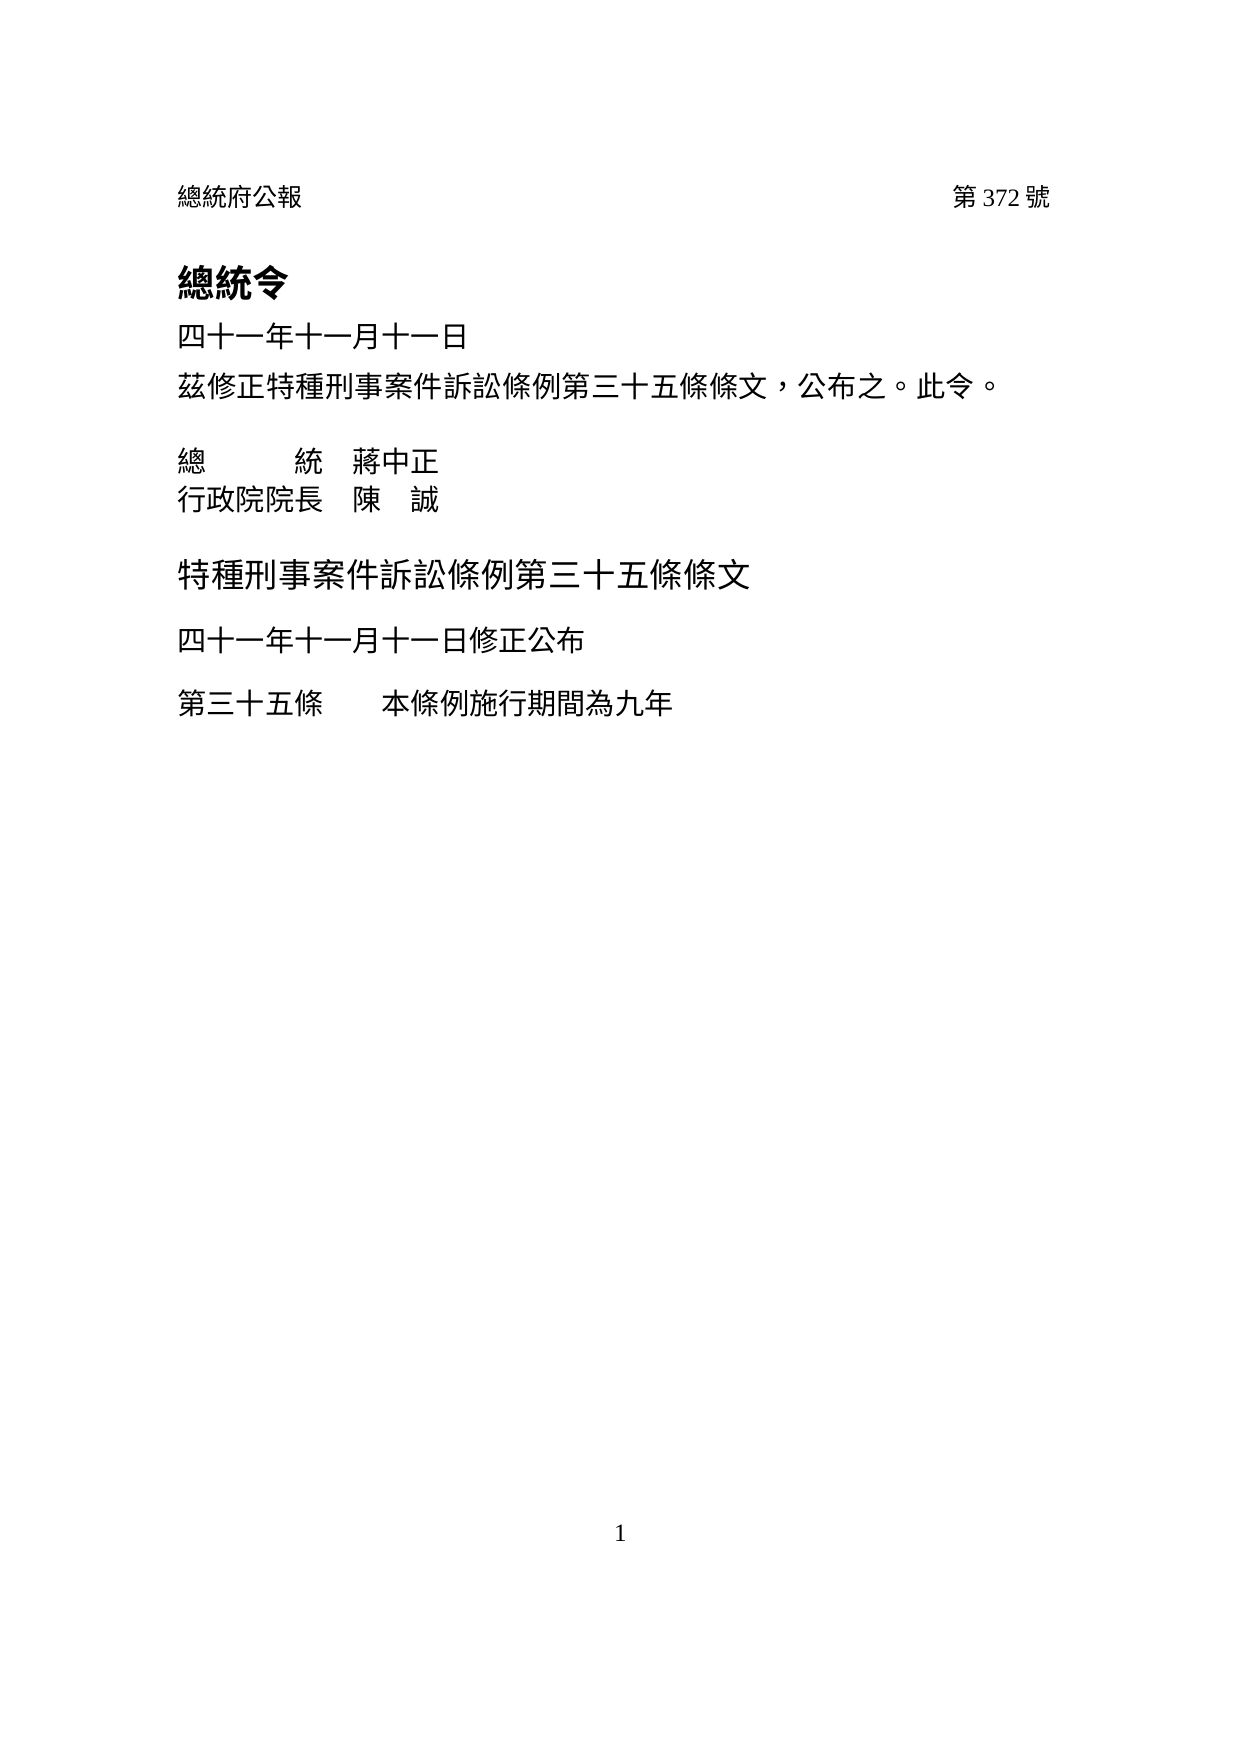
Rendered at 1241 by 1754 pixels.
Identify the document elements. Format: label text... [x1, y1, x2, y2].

text 四十一年十一月十一日修正公布 [177, 620, 1063, 659]
text 行政院院長 陳 誠 [177, 480, 1063, 518]
text 茲修正特種刑事案件訴訟條例第三十五條條文，公布之。此令。 [177, 368, 1063, 405]
text 第三十五條 本條例施行期間為九年 [177, 684, 1063, 722]
text 四十一年十一月十一日 [177, 318, 1063, 355]
text 總統令 [177, 266, 1063, 305]
text 特種刑事案件訴訟條例第三十五條條文 [177, 555, 1063, 595]
text 總 統 蔣中正 [177, 443, 1063, 480]
